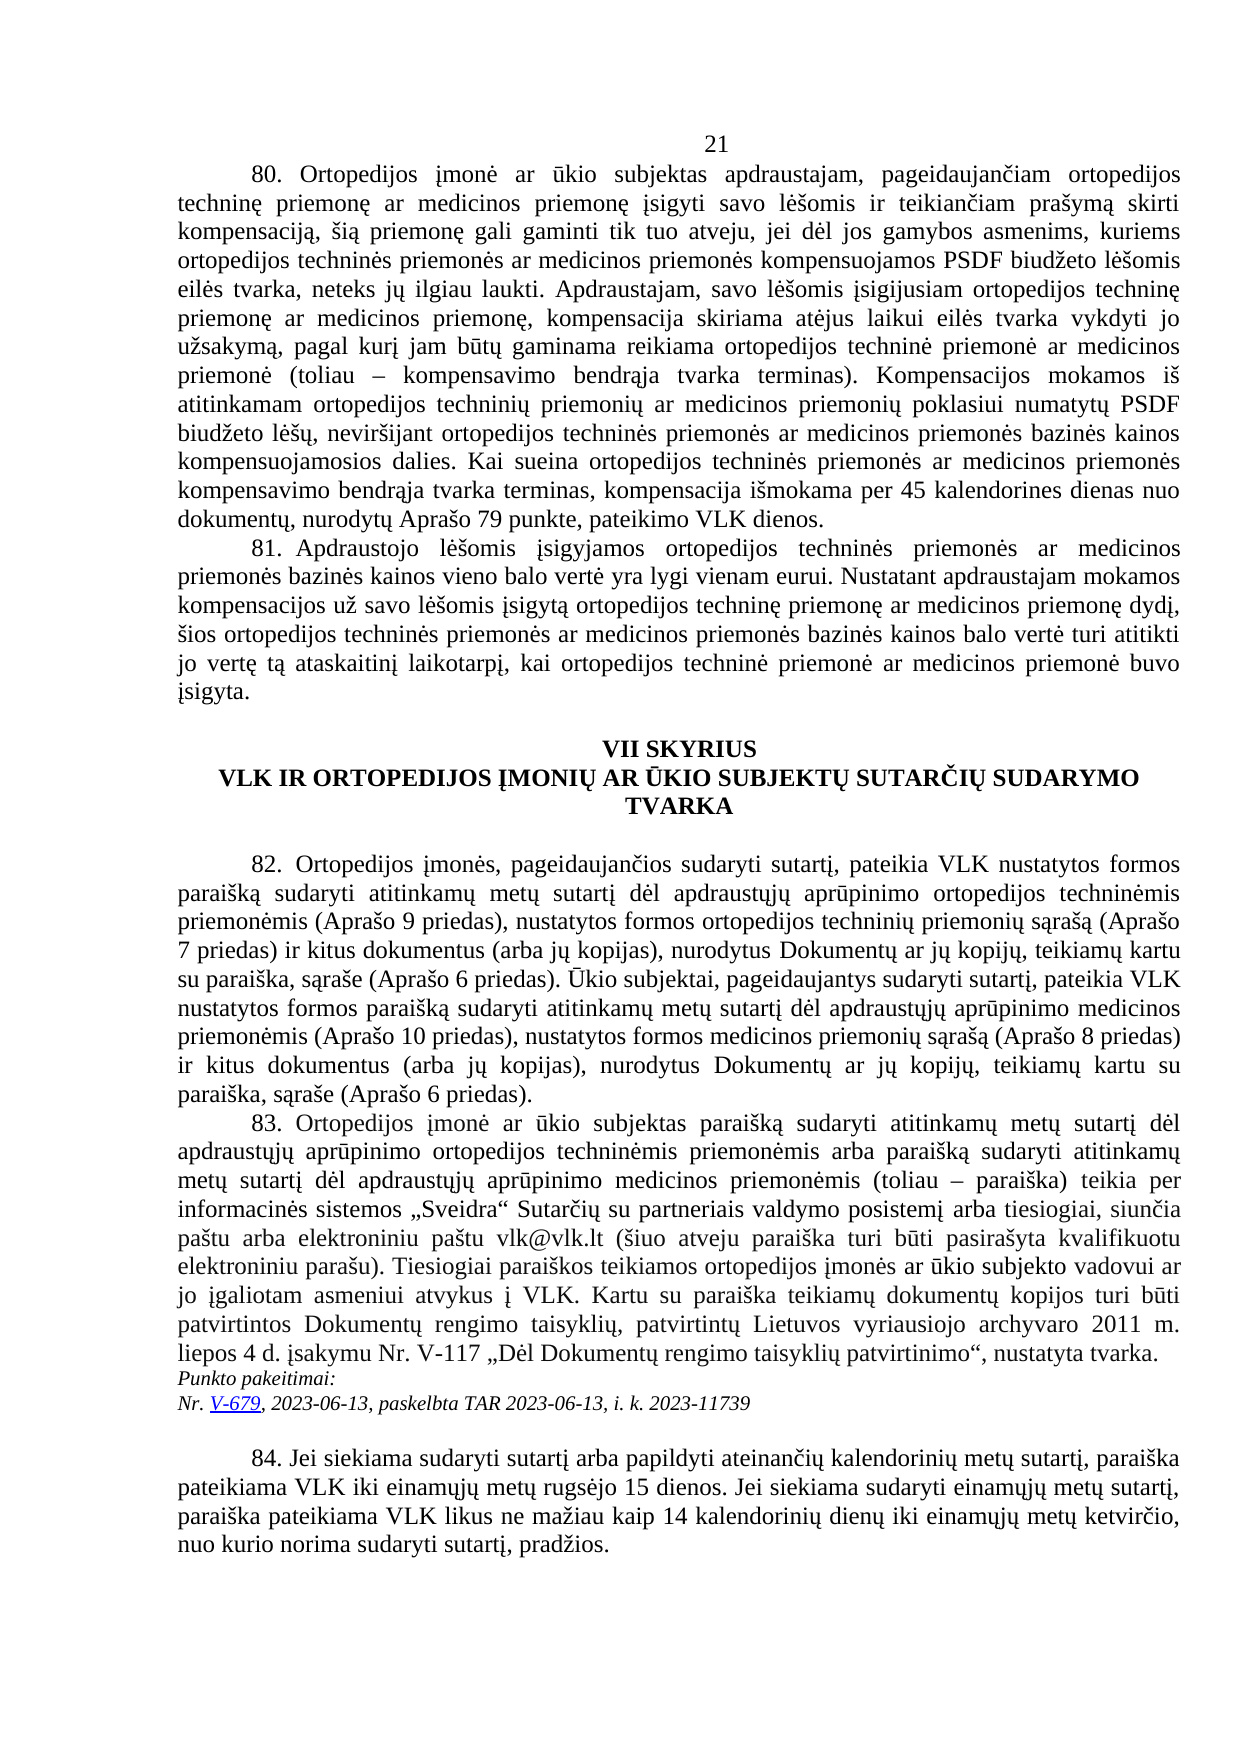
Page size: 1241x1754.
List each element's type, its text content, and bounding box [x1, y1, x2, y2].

text 84. Jei siekiama sudaryti sutartį arba papildyti ateinančių kalendorinių metų sutartį, paraiška pateikiama VLK iki einamųjų metų rugsėjo 15 dienos. Jei siekiama sudaryti einamųjų metų sutartį, paraiška pateikiama VLK likus ne mažiau kaip 14 kalendorinių dienų iki einamųjų metų ketvirčio, nuo kurio norima sudaryti sutartį, pradžios. [177, 1443, 1181, 1558]
text 82. Ortopedijos įmonės, pageidaujančios sudaryti sutartį, pateikia VLK nustatytos formos paraišką sudaryti atitinkamų metų sutartį dėl apdraustųjų aprūpinimo ortopedijos techninėmis priemonėmis (Aprašo 9 priedas), nustatytos formos ortopedijos techninių priemonių sąrašą (Aprašo 7 priedas) ir kitus dokumentus (arba jų kopijas), nurodytus Dokumentų ar jų kopijų, teikiamų kartu su paraiška, sąraše (Aprašo 6 priedas). Ūkio subjektai, pageidaujantys sudaryti sutartį, pateikia VLK nustatytos formos paraišką sudaryti atitinkamų metų sutartį dėl apdraustųjų aprūpinimo medicinos priemonėmis (Aprašo 10 priedas), nustatytos formos medicinos priemonių sąrašą (Aprašo 8 priedas) ir kitus dokumentus (arba jų kopijas), nurodytus Dokumentų ar jų kopijų, teikiamų kartu su paraiška, sąraše (Aprašo 6 priedas). [177, 849, 1181, 1108]
text VII SKYRIUS [177, 734, 1181, 763]
text 83. Ortopedijos įmonė ar ūkio subjektas paraišką sudaryti atitinkamų metų sutartį dėl apdraustųjų aprūpinimo ortopedijos techninėmis priemonėmis arba paraišką sudaryti atitinkamų metų sutartį dėl apdraustųjų aprūpinimo medicinos priemonėmis (toliau – paraiška) teikia per informacinės sistemos „Sveidra“ Sutarčių su partneriais valdymo posistemį arba tiesiogiai, siunčia paštu arba elektroniniu paštu vlk@vlk.lt (šiuo atveju paraiška turi būti pasirašyta kvalifikuotu elektroniniu parašu). Tiesiogiai paraiškos teikiamos ortopedijos įmonės ar ūkio subjekto vadovui ar jo įgaliotam asmeniui atvykus į VLK. Kartu su paraiška teikiamų dokumentų kopijos turi būti patvirtintos Dokumentų rengimo taisyklių, patvirtintų Lietuvos vyriausiojo archyvaro 2011 m. liepos 4 d. įsakymu Nr. V-117 „Dėl Dokumentų rengimo taisyklių patvirtinimo“, nustatyta tvarka. [177, 1108, 1181, 1366]
text Nr. V-679, 2023-06-13, paskelbta TAR 2023-06-13, i. k. 2023-11739 [177, 1390, 1181, 1414]
text VLK IR ORTOPEDIJOS ĮMONIŲ AR ŪKIO SUBJEKTŲ SUTARČIŲ SUDARYMO TVARKA [177, 763, 1181, 820]
text 80. Ortopedijos įmonė ar ūkio subjektas apdraustajam, pageidaujančiam ortopedijos techninę priemonę ar medicinos priemonę įsigyti savo lėšomis ir teikiančiam prašymą skirti kompensaciją, šią priemonę gali gaminti tik tuo atveju, jei dėl jos gamybos asmenims, kuriems ortopedijos techninės priemonės ar medicinos priemonės kompensuojamos PSDF biudžeto lėšomis eilės tvarka, neteks jų ilgiau laukti. Apdraustajam, savo lėšomis įsigijusiam ortopedijos techninę priemonę ar medicinos priemonę, kompensacija skiriama atėjus laikui eilės tvarka vykdyti jo užsakymą, pagal kurį jam būtų gaminama reikiama ortopedijos techninė priemonė ar medicinos priemonė (toliau – kompensavimo bendrąja tvarka terminas). Kompensacijos mokamos iš atitinkamam ortopedijos techninių priemonių ar medicinos priemonių poklasiui numatytų PSDF biudžeto lėšų, neviršijant ortopedijos techninės priemonės ar medicinos priemonės bazinės kainos kompensuojamosios dalies. Kai sueina ortopedijos techninės priemonės ar medicinos priemonės kompensavimo bendrąja tvarka terminas, kompensacija išmokama per 45 kalendorines dienas nuo dokumentų, nurodytų Aprašo 79 punkte, pateikimo VLK dienos. [177, 159, 1181, 533]
text 81. Apdraustojo lėšomis įsigyjamos ortopedijos techninės priemonės ar medicinos priemonės bazinės kainos vieno balo vertė yra lygi vienam eurui. Nustatant apdraustajam mokamos kompensacijos už savo lėšomis įsigytą ortopedijos techninę priemonę ar medicinos priemonę dydį, šios ortopedijos techninės priemonės ar medicinos priemonės bazinės kainos balo vertė turi atitikti jo vertę tą ataskaitinį laikotarpį, kai ortopedijos techninė priemonė ar medicinos priemonė buvo įsigyta. [177, 533, 1181, 705]
text Punkto pakeitimai: [177, 1366, 1181, 1390]
